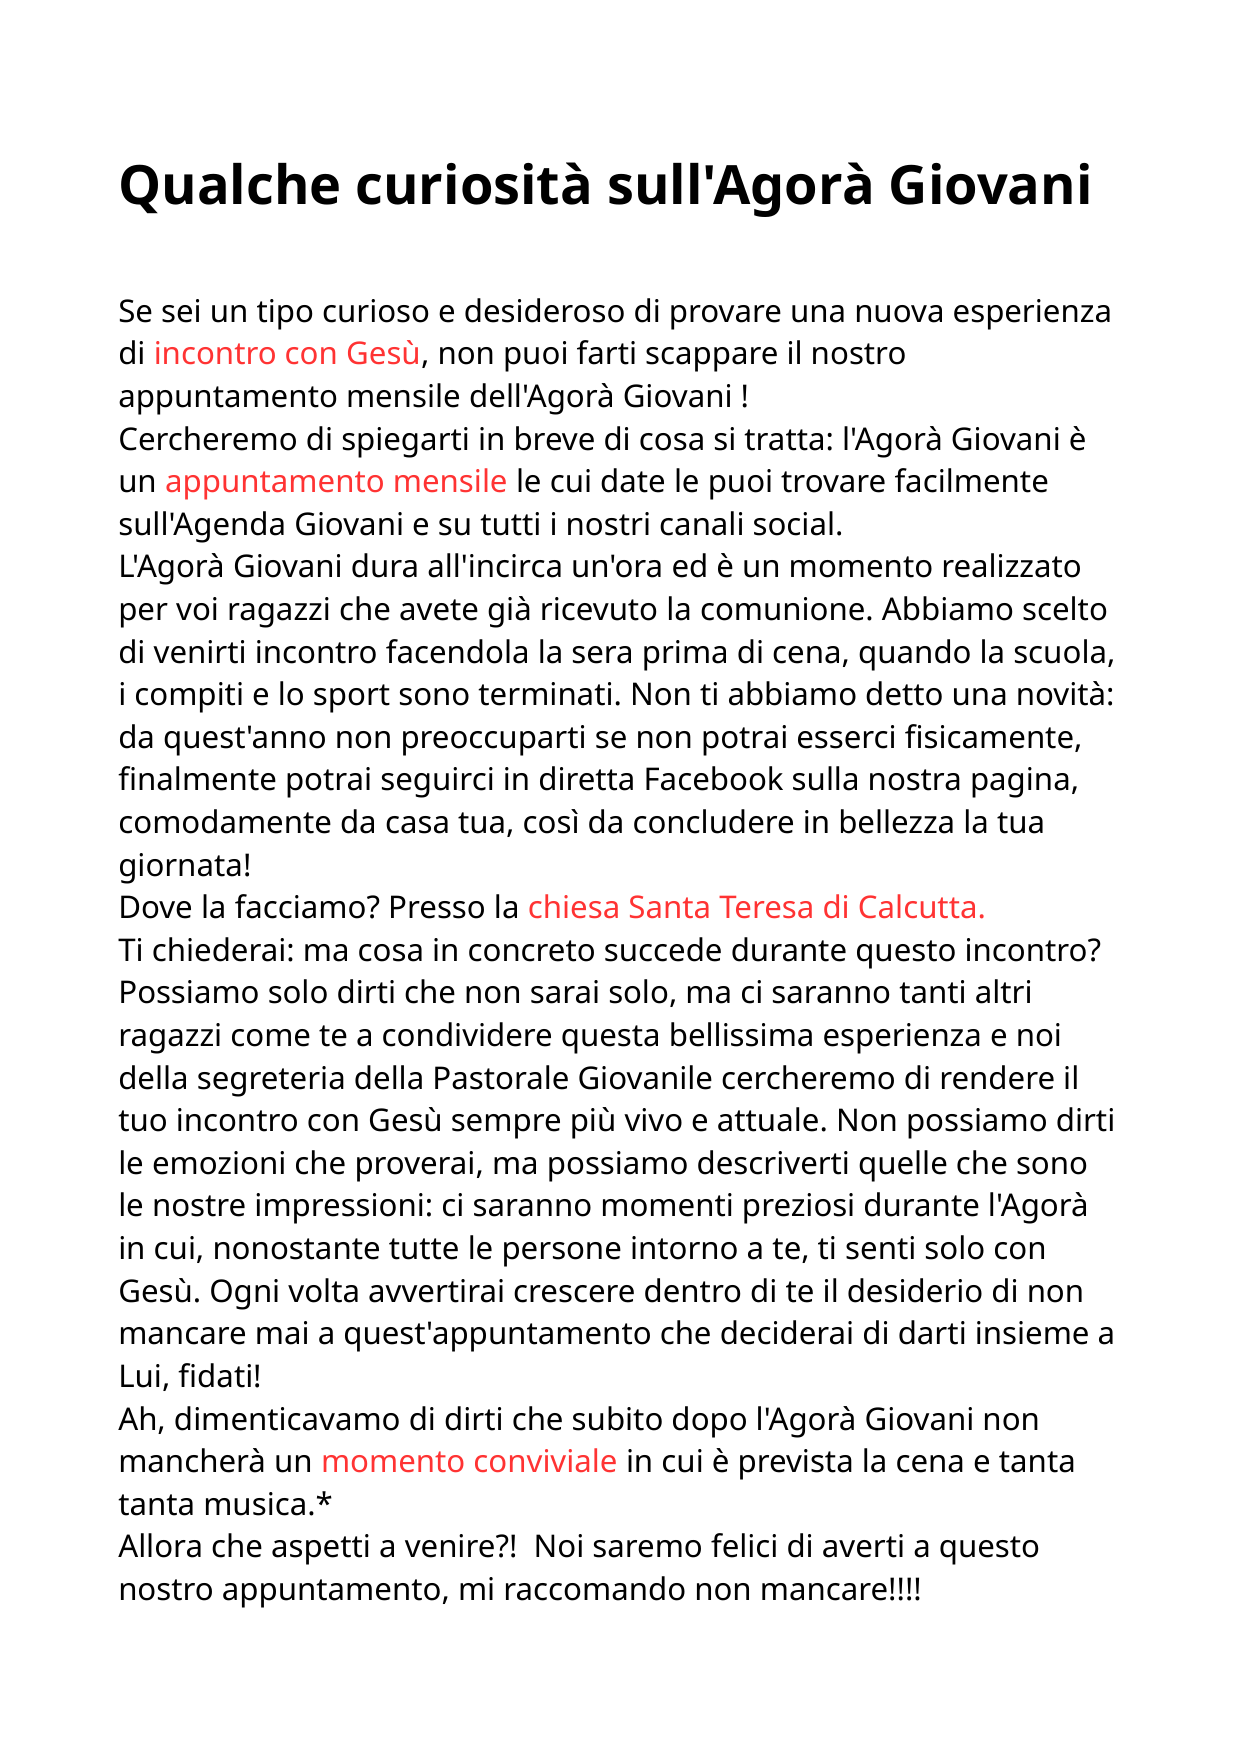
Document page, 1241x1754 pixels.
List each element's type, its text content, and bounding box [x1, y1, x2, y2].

text L'Agorà Giovani dura all'incirca un'ora ed è un momento realizzato per voi ragazzi che avete già ricevuto la comunione. Abbiamo scelto di venirti incontro facendola la sera prima di cena, quando la scuola, i compiti e lo sport sono terminati. Non ti abbiamo detto una novità: da quest'anno non preoccuparti se non potrai esserci fisicamente, finalmente potrai seguirci in diretta Facebook sulla nostra pagina, comodamente da casa tua, così da concludere in bellezza la tua giornata! [118, 544, 1122, 885]
text Dove la facciamo? Presso la chiesa Santa Teresa di Calcutta. [118, 885, 1122, 928]
text Cercheremo di spiegarti in breve di cosa si tratta: l'Agorà Giovani è un appuntamento mensile le cui date le puoi trovare facilmente sull'Agenda Giovani e su tutti i nostri canali social. [118, 417, 1122, 544]
text Se sei un tipo curioso e desideroso di provare una nuova esperienza di incontro con Gesù, non puoi farti scappare il nostro appuntamento mensile dell'Agorà Giovani ! [118, 289, 1122, 417]
text Qualche curiosità sull'Agorà Giovani [118, 147, 1122, 221]
text Allora che aspetti a venire?! Noi saremo felici di averti a questo nostro appuntamento, mi raccomando non mancare!!!! [118, 1524, 1122, 1609]
text Ti chiederai: ma cosa in concreto succede durante questo incontro? [118, 928, 1122, 970]
text Ah, dimenticavamo di dirti che subito dopo l'Agorà Giovani non mancherà un momento conviviale in cui è prevista la cena e tanta tanta musica.* [118, 1396, 1122, 1524]
text Possiamo solo dirti che non sarai solo, ma ci saranno tanti altri ragazzi come te a condividere questa bellissima esperienza e noi della segreteria della Pastorale Giovanile cercheremo di rendere il tuo incontro con Gesù sempre più vivo e attuale. Non possiamo dirti le emozioni che proverai, ma possiamo descriverti quelle che sono le nostre impressioni: ci saranno momenti preziosi durante l'Agorà in cui, nonostante tutte le persone intorno a te, ti senti solo con Gesù. Ogni volta avvertirai crescere dentro di te il desiderio di non mancare mai a quest'appuntamento che deciderai di darti insieme a Lui, fidati! [118, 970, 1122, 1396]
